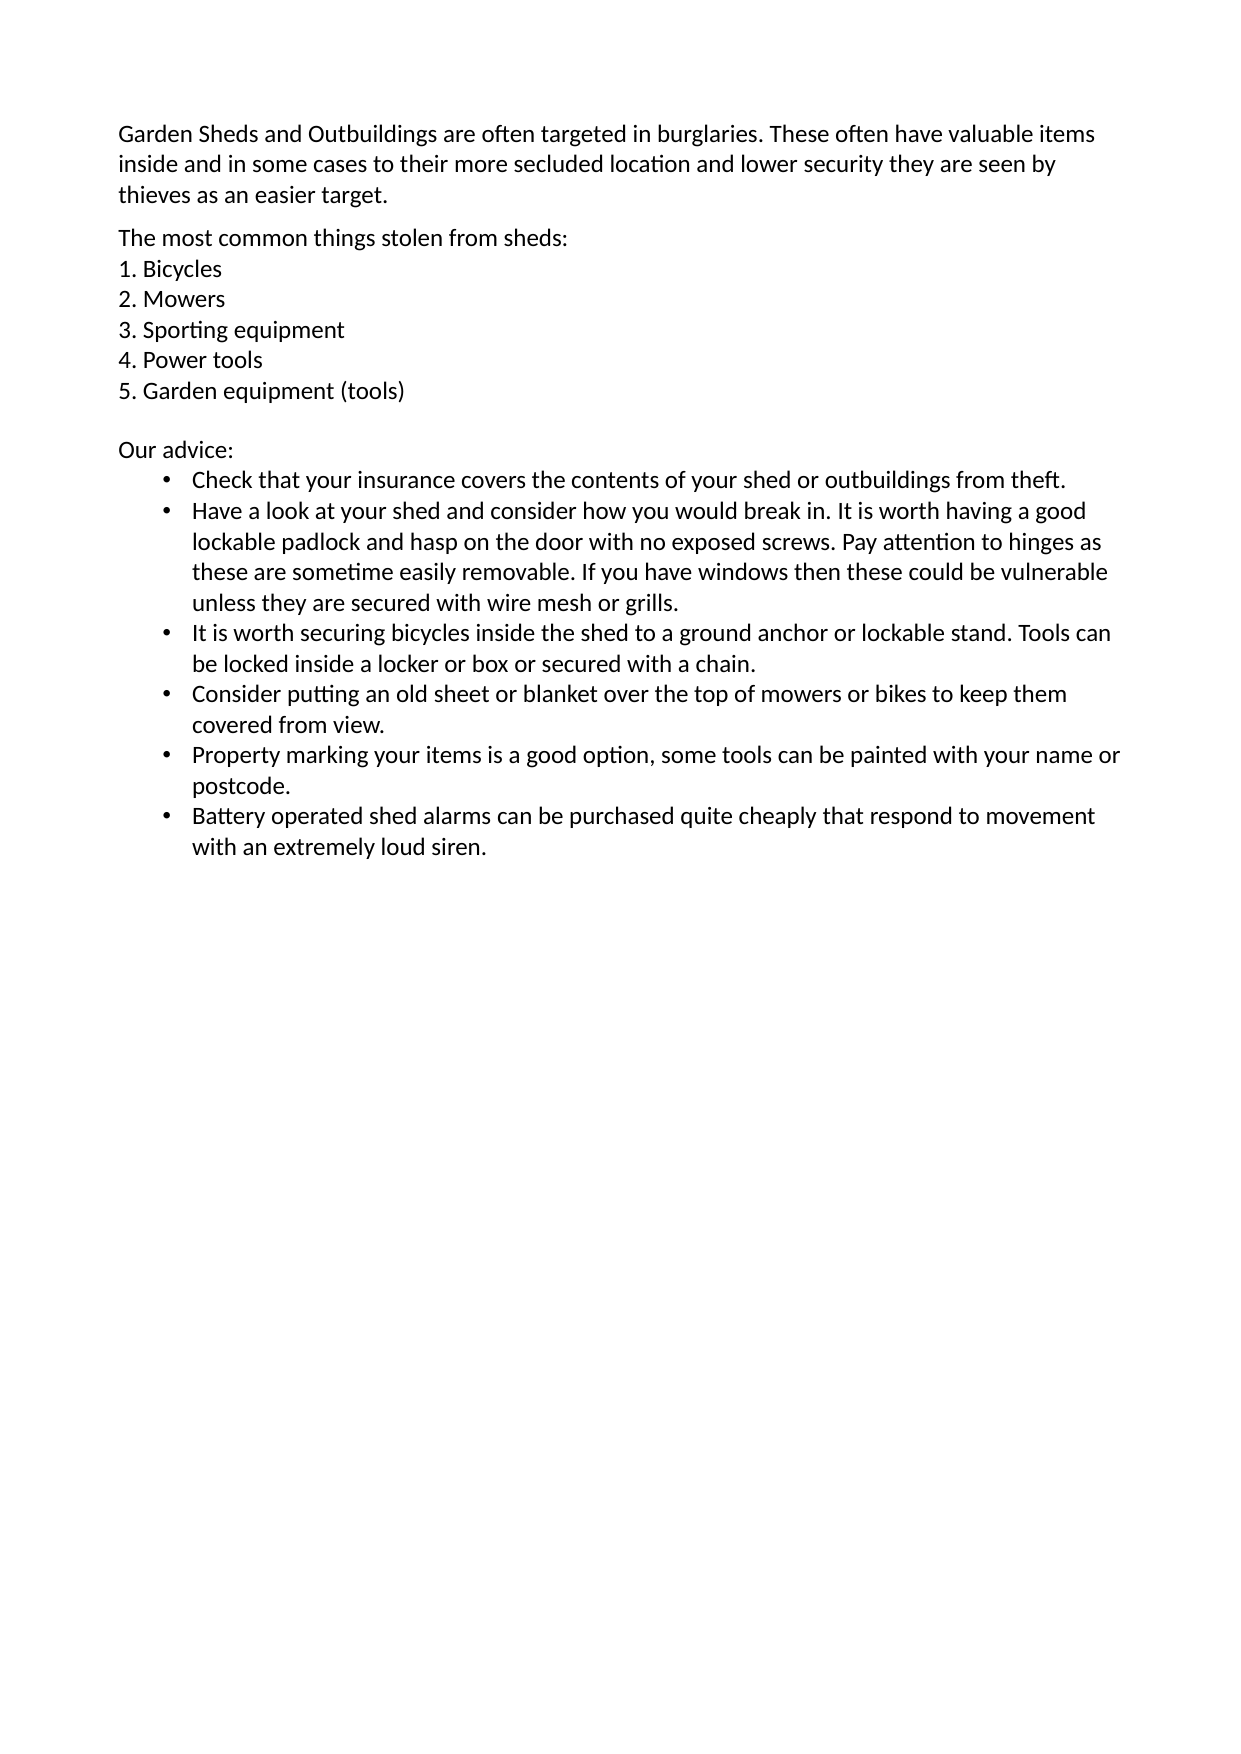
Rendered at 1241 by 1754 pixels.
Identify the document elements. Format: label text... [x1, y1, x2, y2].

text Our advice: [118, 434, 1122, 464]
text 3. Sporting equipment [118, 314, 1122, 344]
list Consider putting an old sheet or blanket over the top of mowers or bikes to keep them covered from view. [162, 678, 1122, 739]
text 1. Bicycles [118, 253, 1122, 283]
text 5. Garden equipment (tools) [118, 375, 1122, 405]
list Check that your insurance covers the contents of your shed or outbuildings from theft. [162, 464, 1122, 495]
list Battery operated shed alarms can be purchased quite cheaply that respond to movement with an extremely loud siren. [162, 800, 1122, 861]
text 2. Mowers [118, 283, 1122, 314]
list Property marking your items is a good option, some tools can be painted with your name or postcode. [162, 739, 1122, 800]
text Garden Sheds and Outbuildings are often targeted in burglaries. These often have valuable items inside and in some cases to their more secluded location and lower security they are seen by thieves as an easier target. [118, 118, 1122, 210]
list It is worth securing bicycles inside the shed to a ground anchor or lockable stand. Tools can be locked inside a locker or box or secured with a chain. [162, 617, 1122, 678]
text The most common things stolen from sheds: [118, 222, 1122, 253]
text 4. Power tools [118, 344, 1122, 375]
list Have a look at your shed and consider how you would break in. It is worth having a good lockable padlock and hasp on the door with no exposed screws. Pay attention to hinges as these are sometime easily removable. If you have windows then these could be vulnerable unless they are secured with wire mesh or grills. [162, 495, 1122, 617]
